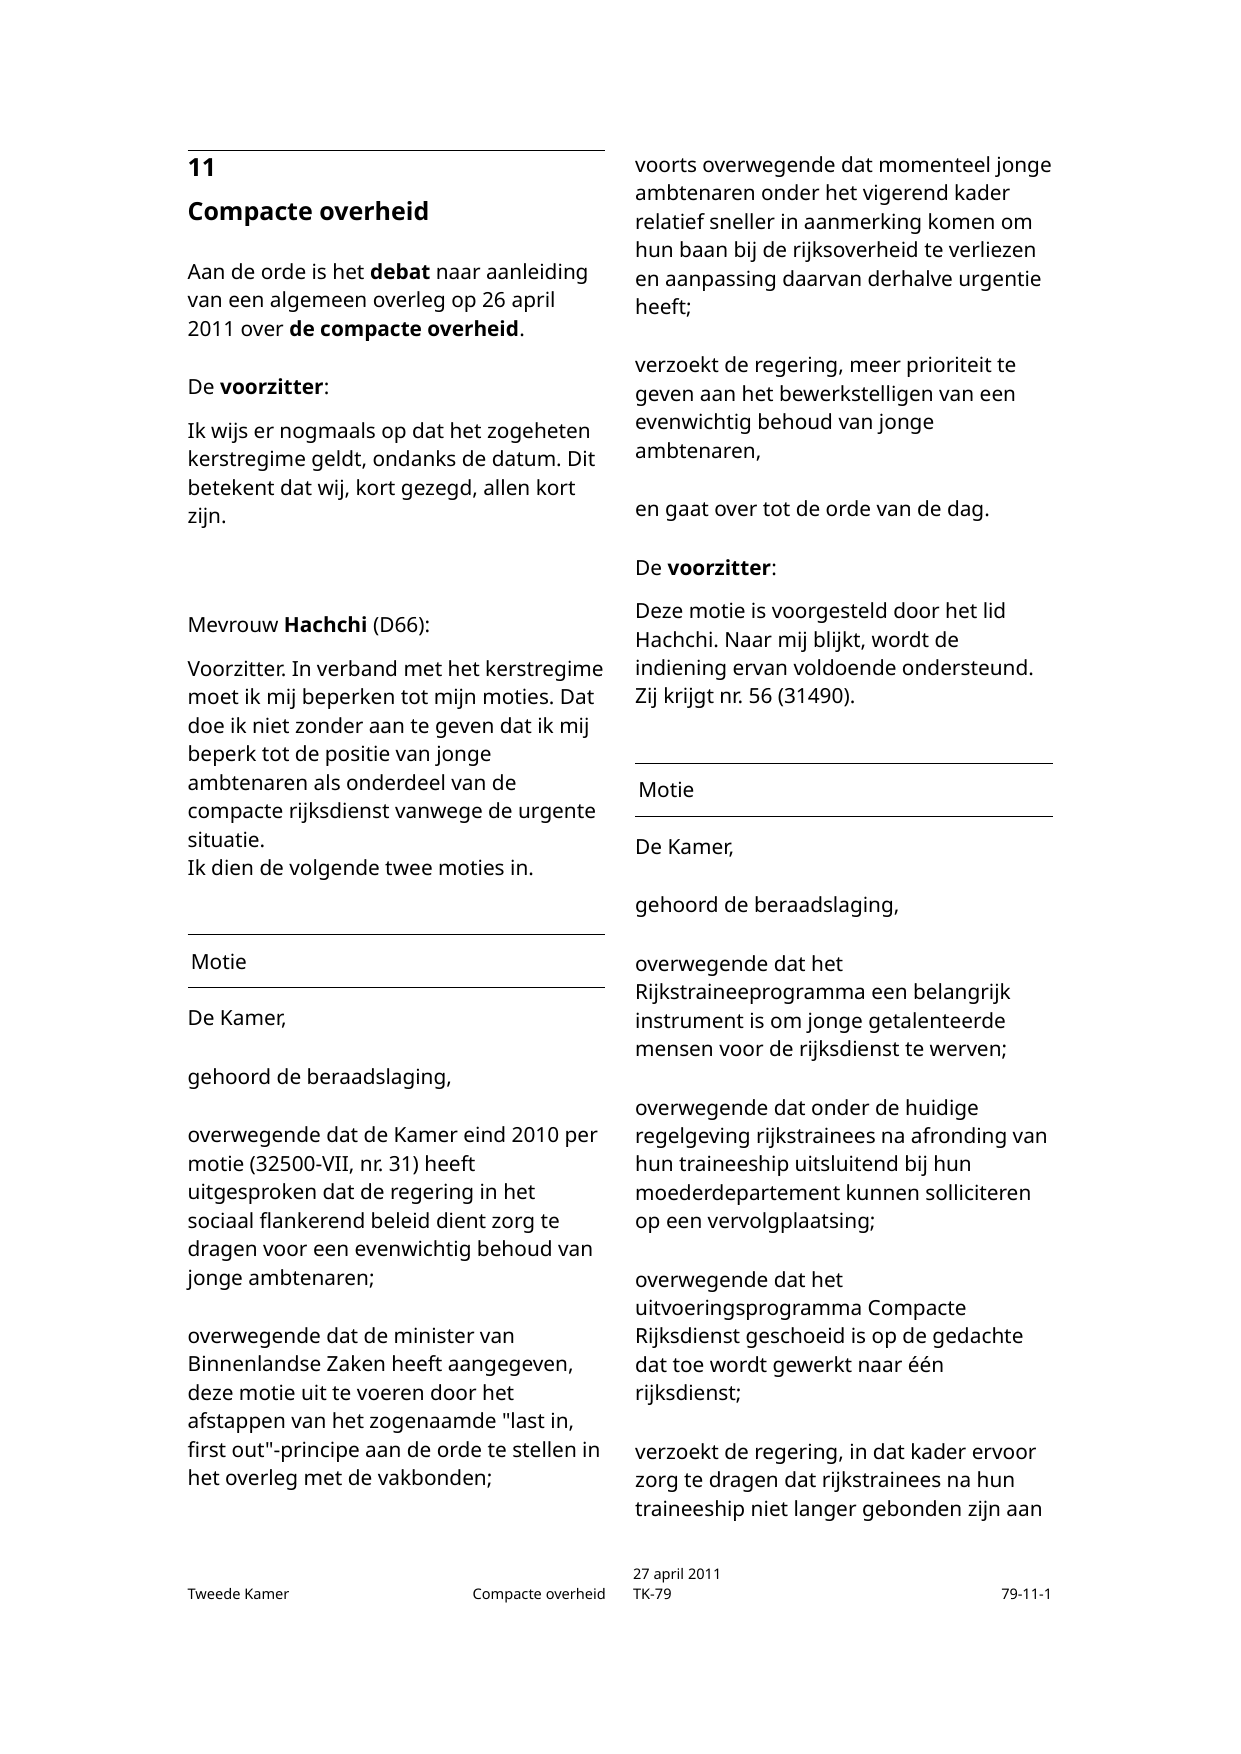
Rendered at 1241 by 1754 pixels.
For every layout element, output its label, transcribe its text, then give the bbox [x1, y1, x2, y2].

text 11 [187, 151, 605, 184]
text De voorzitter: [187, 372, 605, 401]
text gehoord de beraadslaging, [635, 890, 1053, 919]
text overwegende dat onder de huidige regelgeving rijkstrainees na afronding van hun traineeship uitsluitend bij hun moederdepartement kunnen solliciteren op een vervolgplaatsing; [635, 1093, 1053, 1235]
text Zij krijgt nr. 56 (31490). [635, 682, 1053, 710]
text overwegende dat de minister van Binnenlandse Zaken heeft aangegeven, deze motie uit te voeren door het afstappen van het zogenaamde "last in, first out"-principe aan de orde te stellen in het overleg met de vakbonden; [187, 1321, 605, 1492]
text gehoord de beraadslaging, [187, 1062, 605, 1090]
text De voorzitter: [635, 553, 1053, 581]
text Compacte overheid [187, 193, 605, 227]
text en gaat over tot de orde van de dag. [635, 494, 1053, 523]
text overwegende dat het uitvoeringsprogramma Compacte Rijksdienst geschoeid is op de gedachte dat toe wordt gewerkt naar één rijksdienst; [635, 1265, 1053, 1407]
subtitle Motie [187, 935, 605, 988]
text Voorzitter. In verband met het kerstregime moet ik mij beperken tot mijn moties. Dat doe ik niet zonder aan te geven dat ik mij beperk tot de positie van jonge ambtenaren als onderdeel van de compacte rijksdienst vanwege de urgente situatie. [187, 654, 605, 853]
subtitle Motie [635, 764, 1053, 816]
text verzoekt de regering, meer prioriteit te geven aan het bewerkstelligen van een evenwichtig behoud van jonge ambtenaren, [635, 351, 1053, 464]
text voorts overwegende dat momenteel jonge ambtenaren onder het vigerend kader relatief sneller in aanmerking komen om hun baan bij de rijksoverheid te verliezen en aanpassing daarvan derhalve urgentie heeft; [635, 150, 1053, 321]
text De Kamer, [635, 832, 1053, 860]
text  [187, 560, 605, 588]
text Ik dien de volgende twee moties in. [187, 853, 605, 882]
text Ik wijs er nogmaals op dat het zogeheten kerstregime geldt, ondanks de datum. Dit betekent dat wij, kort gezegd, allen kort zijn. [187, 416, 605, 530]
text overwegende dat het Rijkstraineeprogramma een belangrijk instrument is om jonge getalenteerde mensen voor de rijksdienst te werven; [635, 949, 1053, 1063]
text De Kamer, [187, 1003, 605, 1032]
text Mevrouw Hachchi (D66): [187, 611, 605, 639]
text Aan de orde is het debat naar aanleiding van een algemeen overleg op 26 april 2011 over de compacte overheid. [187, 257, 605, 342]
text Deze motie is voorgesteld door het lid Hachchi. Naar mij blijkt, wordt de indiening ervan voldoende ondersteund. [635, 596, 1053, 682]
text verzoekt de regering, in dat kader ervoor zorg te dragen dat rijkstrainees na hun traineeship niet langer gebonden zijn aan [635, 1437, 1053, 1522]
text overwegende dat de Kamer eind 2010 per motie (32500-VII, nr. 31) heeft uitgesproken dat de regering in het sociaal flankerend beleid dient zorg te dragen voor een evenwichtig behoud van jonge ambtenaren; [187, 1120, 605, 1291]
